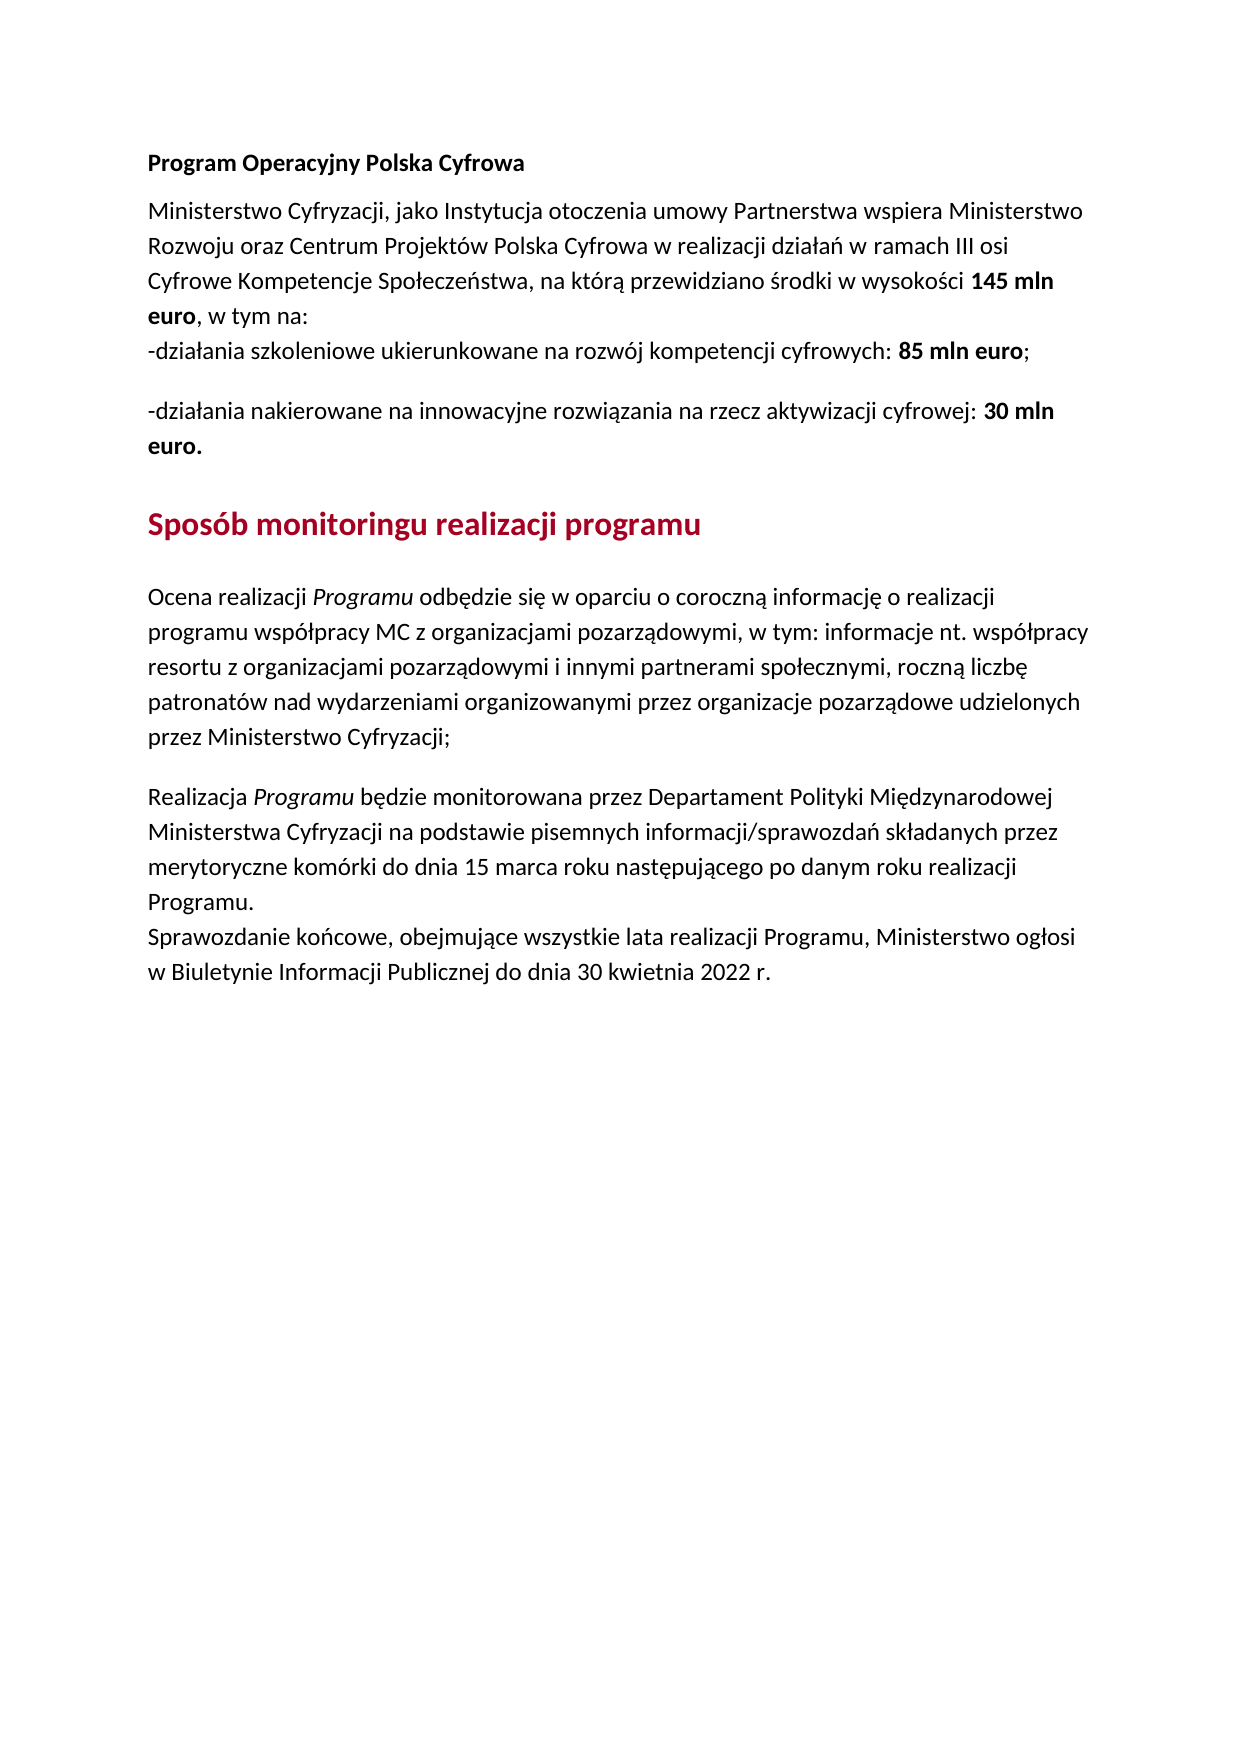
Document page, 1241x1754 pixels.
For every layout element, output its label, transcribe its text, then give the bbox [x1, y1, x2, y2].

text Sposób monitoringu realizacji programu [148, 503, 1093, 543]
text Realizacja Programu będzie monitorowana przez Departament Polityki Międzynarodowej Ministerstwa Cyfryzacji na podstawie pisemnych informacji/sprawozdań składanych przez merytoryczne komórki do dnia 15 marca roku następującego po danym roku realizacji Programu. [148, 781, 1093, 916]
text Sprawozdanie końcowe, obejmujące wszystkie lata realizacji Programu, Ministerstwo ogłosi w Biuletynie Informacji Publicznej do dnia 30 kwietnia 2022 r. [148, 921, 1093, 986]
list Program Operacyjny Polska Cyfrowa [148, 148, 1093, 178]
list Ministerstwo Cyfryzacji, jako Instytucja otoczenia umowy Partnerstwa wspiera Ministerstwo Rozwoju oraz Centrum Projektów Polska Cyfrowa w realizacji działań w ramach III osi Cyfrowe Kompetencje Społeczeństwa, na którą przewidziano środki w wysokości 145 mln euro, w tym na: [148, 195, 1093, 331]
list -działania nakierowane na innowacyjne rozwiązania na rzecz aktywizacji cyfrowej: 30 mln euro. [148, 395, 1093, 461]
text Ocena realizacji Programu odbędzie się w oparciu o coroczną informację o realizacji programu współpracy MC z organizacjami pozarządowymi, w tym: informacje nt. współpracy resortu z organizacjami pozarządowymi i innymi partnerami społecznymi, roczną liczbę patronatów nad wydarzeniami organizowanymi przez organizacje pozarządowe udzielonych przez Ministerstwo Cyfryzacji; [148, 581, 1093, 751]
list -działania szkoleniowe ukierunkowane na rozwój kompetencji cyfrowych: 85 mln euro; [148, 335, 1093, 366]
